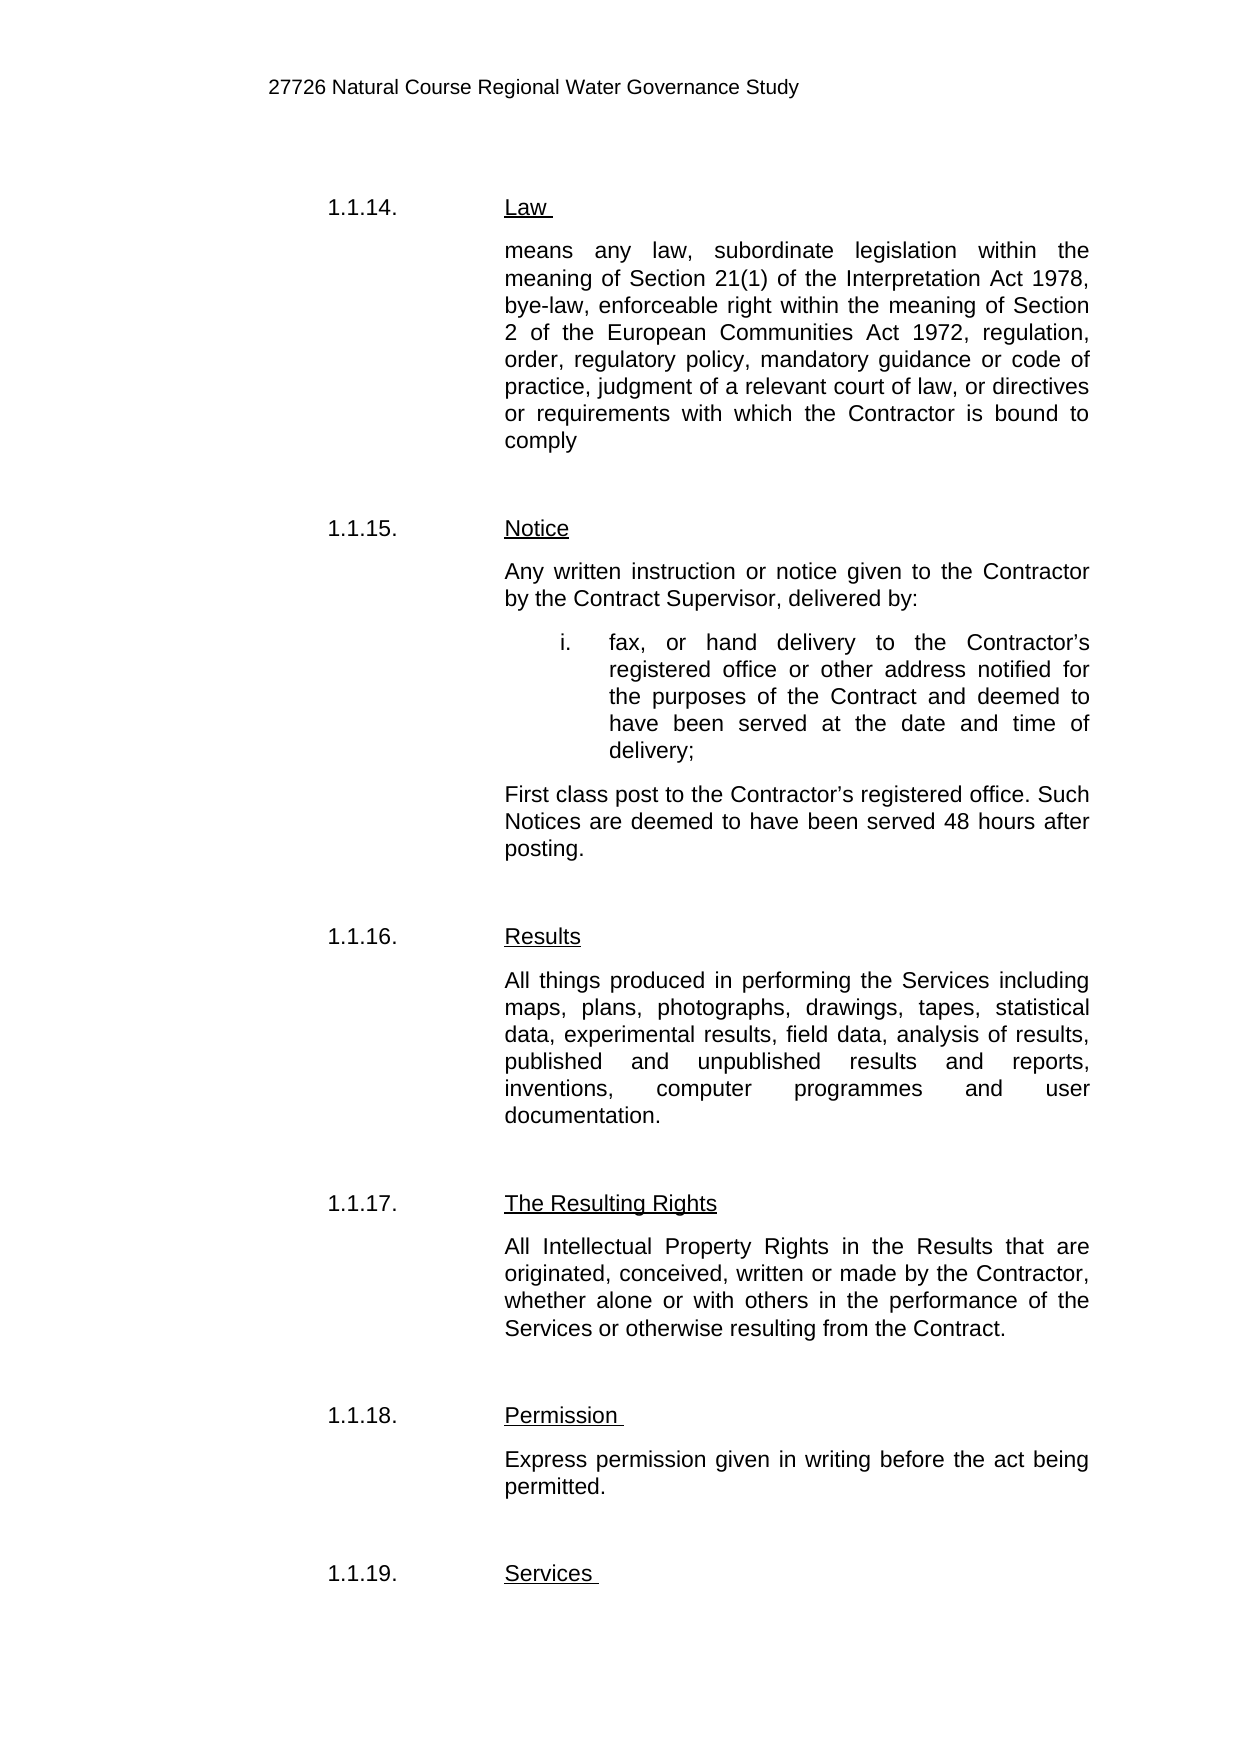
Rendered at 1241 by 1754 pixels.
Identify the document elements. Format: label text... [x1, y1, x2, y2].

list Law [327, 194, 1090, 220]
list means any law, subordinate legislation within the meaning of Section 21(1) of the Interpretation Act 1978, bye-law, enforceable right within the meaning of Section 2 of the European Communities Act 1972, regulation, order, regulatory policy, mandatory guidance or code of practice, judgment of a relevant court of law, or directives or requirements with which the Contractor is bound to comply [504, 237, 1090, 453]
list Permission [327, 1402, 1090, 1428]
list Results [327, 923, 1090, 949]
list fax, or hand delivery to the Contractor’s registered office or other address notified for the purposes of the Contract and deemed to have been served at the date and time of delivery; [571, 629, 1090, 764]
list The Resulting Rights [327, 1189, 1090, 1216]
list Notice [327, 514, 1090, 541]
list Express permission given in writing before the act being permitted. [504, 1446, 1090, 1499]
list All Intellectual Property Rights in the Results that are originated, conceived, written or made by the Contractor, whether alone or with others in the performance of the Services or otherwise resulting from the Contract. [504, 1233, 1090, 1341]
list All things produced in performing the Services including maps, plans, photographs, drawings, tapes, statistical data, experimental results, field data, analysis of results, published and unpublished results and reports, inventions, computer programmes and user documentation. [504, 967, 1090, 1128]
list First class post to the Contractor’s registered office. Such Notices are deemed to have been served 48 hours after posting. [504, 781, 1090, 862]
list Services [327, 1560, 1090, 1587]
list Any written instruction or notice given to the Contractor by the Contract Supervisor, delivered by: [504, 558, 1090, 612]
